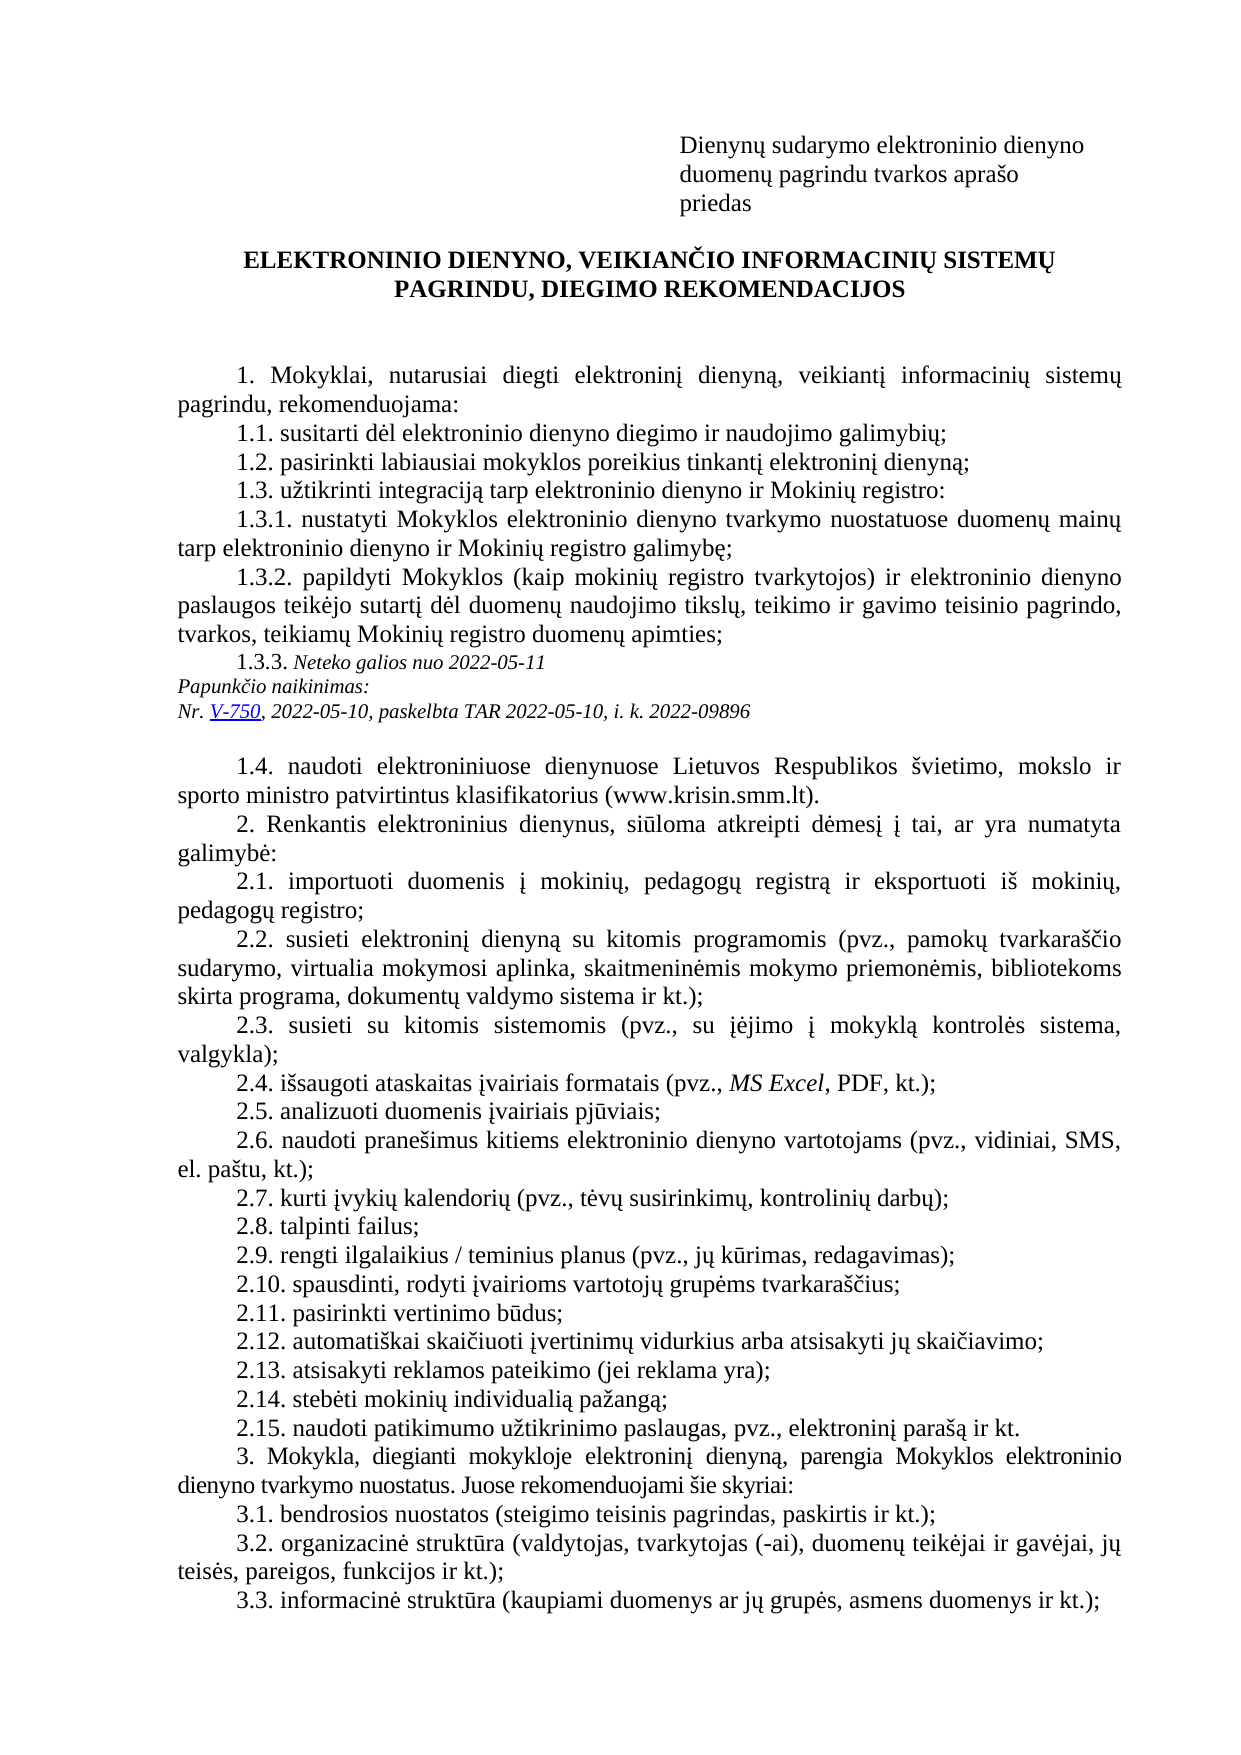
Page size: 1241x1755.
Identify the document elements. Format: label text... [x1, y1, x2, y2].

text duomenų pagrindu tvarkos aprašo [177, 159, 1122, 188]
text 1. Mokyklai, nutarusiai diegti elektroninį dienyną, veikiantį informacinių sistemų pagrindu, rekomenduojama: [177, 361, 1122, 418]
text 2.14. stebėti mokinių individualią pažangą; [177, 1384, 1122, 1413]
text 2.2. susieti elektroninį dienyną su kitomis programomis (pvz., pamokų tvarkaraščio sudarymo, virtualia mokymosi aplinka, skaitmeninėmis mokymo priemonėmis, bibliotekoms skirta programa, dokumentų valdymo sistema ir kt.); [177, 924, 1122, 1010]
text 3.2. organizacinė struktūra (valdytojas, tvarkytojas (-ai), duomenų teikėjai ir gavėjai, jų teisės, pareigos, funkcijos ir kt.); [177, 1528, 1122, 1585]
text 2.9. rengti ilgalaikius / teminius planus (pvz., jų kūrimas, redagavimas); [177, 1240, 1122, 1269]
text 2.1. importuoti duomenis į mokinių, pedagogų registrą ir eksportuoti iš mokinių, pedagogų registro; [177, 866, 1122, 924]
text 2.12. automatiškai skaičiuoti įvertinimų vidurkius arba atsisakyti jų skaičiavimo; [177, 1326, 1122, 1355]
text 1.2. pasirinkti labiausiai mokyklos poreikius tinkantį elektroninį dienyną; [177, 447, 1122, 476]
text 2.4. išsaugoti ataskaitas įvairiais formatais (pvz., MS Excel, PDF, kt.); [177, 1068, 1122, 1096]
text 1.3.3. Neteko galios nuo 2022-05-11 [177, 648, 1122, 674]
text 3.1. bendrosios nuostatos (steigimo teisinis pagrindas, paskirtis ir kt.); [177, 1499, 1122, 1528]
text 1.4. naudoti elektroniniuose dienynuose Lietuvos Respublikos švietimo, mokslo ir sporto ministro patvirtintus klasifikatorius (www.krisin.smm.lt). [177, 751, 1122, 809]
text 2.7. kurti įvykių kalendorių (pvz., tėvų susirinkimų, kontrolinių darbų); [177, 1183, 1122, 1211]
text Papunkčio naikinimas: [177, 674, 1122, 698]
text 1.3.1. nustatyti Mokyklos elektroninio dienyno tvarkymo nuostatuose duomenų mainų tarp elektroninio dienyno ir Mokinių registro galimybę; [177, 504, 1122, 562]
text 2.8. talpinti failus; [177, 1211, 1122, 1240]
text 2.10. spausdinti, rodyti įvairioms vartotojų grupėms tvarkaraščius; [177, 1269, 1122, 1298]
text 3. Mokykla, diegianti mokykloje elektroninį dienyną, parengia Mokyklos elektroninio dienyno tvarkymo nuostatus. Juose rekomenduojami šie skyriai: [177, 1441, 1122, 1499]
text 3.3. informacinė struktūra (kaupiami duomenys ar jų grupės, asmens duomenys ir kt.); [177, 1585, 1122, 1614]
text 2. Renkantis elektroninius dienynus, siūloma atkreipti dėmesį į tai, ar yra numatyta galimybė: [177, 809, 1122, 866]
text 2.6. naudoti pranešimus kitiems elektroninio dienyno vartotojams (pvz., vidiniai, SMS, el. paštu, kt.); [177, 1125, 1122, 1183]
text 2.13. atsisakyti reklamos pateikimo (jei reklama yra); [177, 1355, 1122, 1384]
text priedas [177, 188, 1122, 217]
text Nr. V-750, 2022-05-10, paskelbta TAR 2022-05-10, i. k. 2022-09896 [177, 698, 1122, 723]
text 1.3. užtikrinti integraciją tarp elektroninio dienyno ir Mokinių registro: [177, 476, 1122, 504]
text 1.1. susitarti dėl elektroninio dienyno diegimo ir naudojimo galimybių; [177, 418, 1122, 447]
text 1.3.2. papildyti Mokyklos (kaip mokinių registro tvarkytojos) ir elektroninio dienyno paslaugos teikėjo sutartį dėl duomenų naudojimo tikslų, teikimo ir gavimo teisinio pagrindo, tvarkos, teikiamų Mokinių registro duomenų apimties; [177, 562, 1122, 648]
text 2.15. naudoti patikimumo užtikrinimo paslaugas, pvz., elektroninį parašą ir kt. [177, 1413, 1122, 1441]
text 2.11. pasirinkti vertinimo būdus; [177, 1298, 1122, 1326]
text 2.5. analizuoti duomenis įvairiais pjūviais; [177, 1096, 1122, 1125]
text 2.3. susieti su kitomis sistemomis (pvz., su įėjimo į mokyklą kontrolės sistema, valgykla); [177, 1010, 1122, 1068]
text ELEKTRONINIO DIENYNO, VEIKIANČIO INFORMACINIŲ SISTEMŲ PAGRINDU, DIEGIMO REKOMENDACIJOS [177, 246, 1122, 303]
text Dienynų sudarymo elektroninio dienyno [177, 131, 1122, 159]
